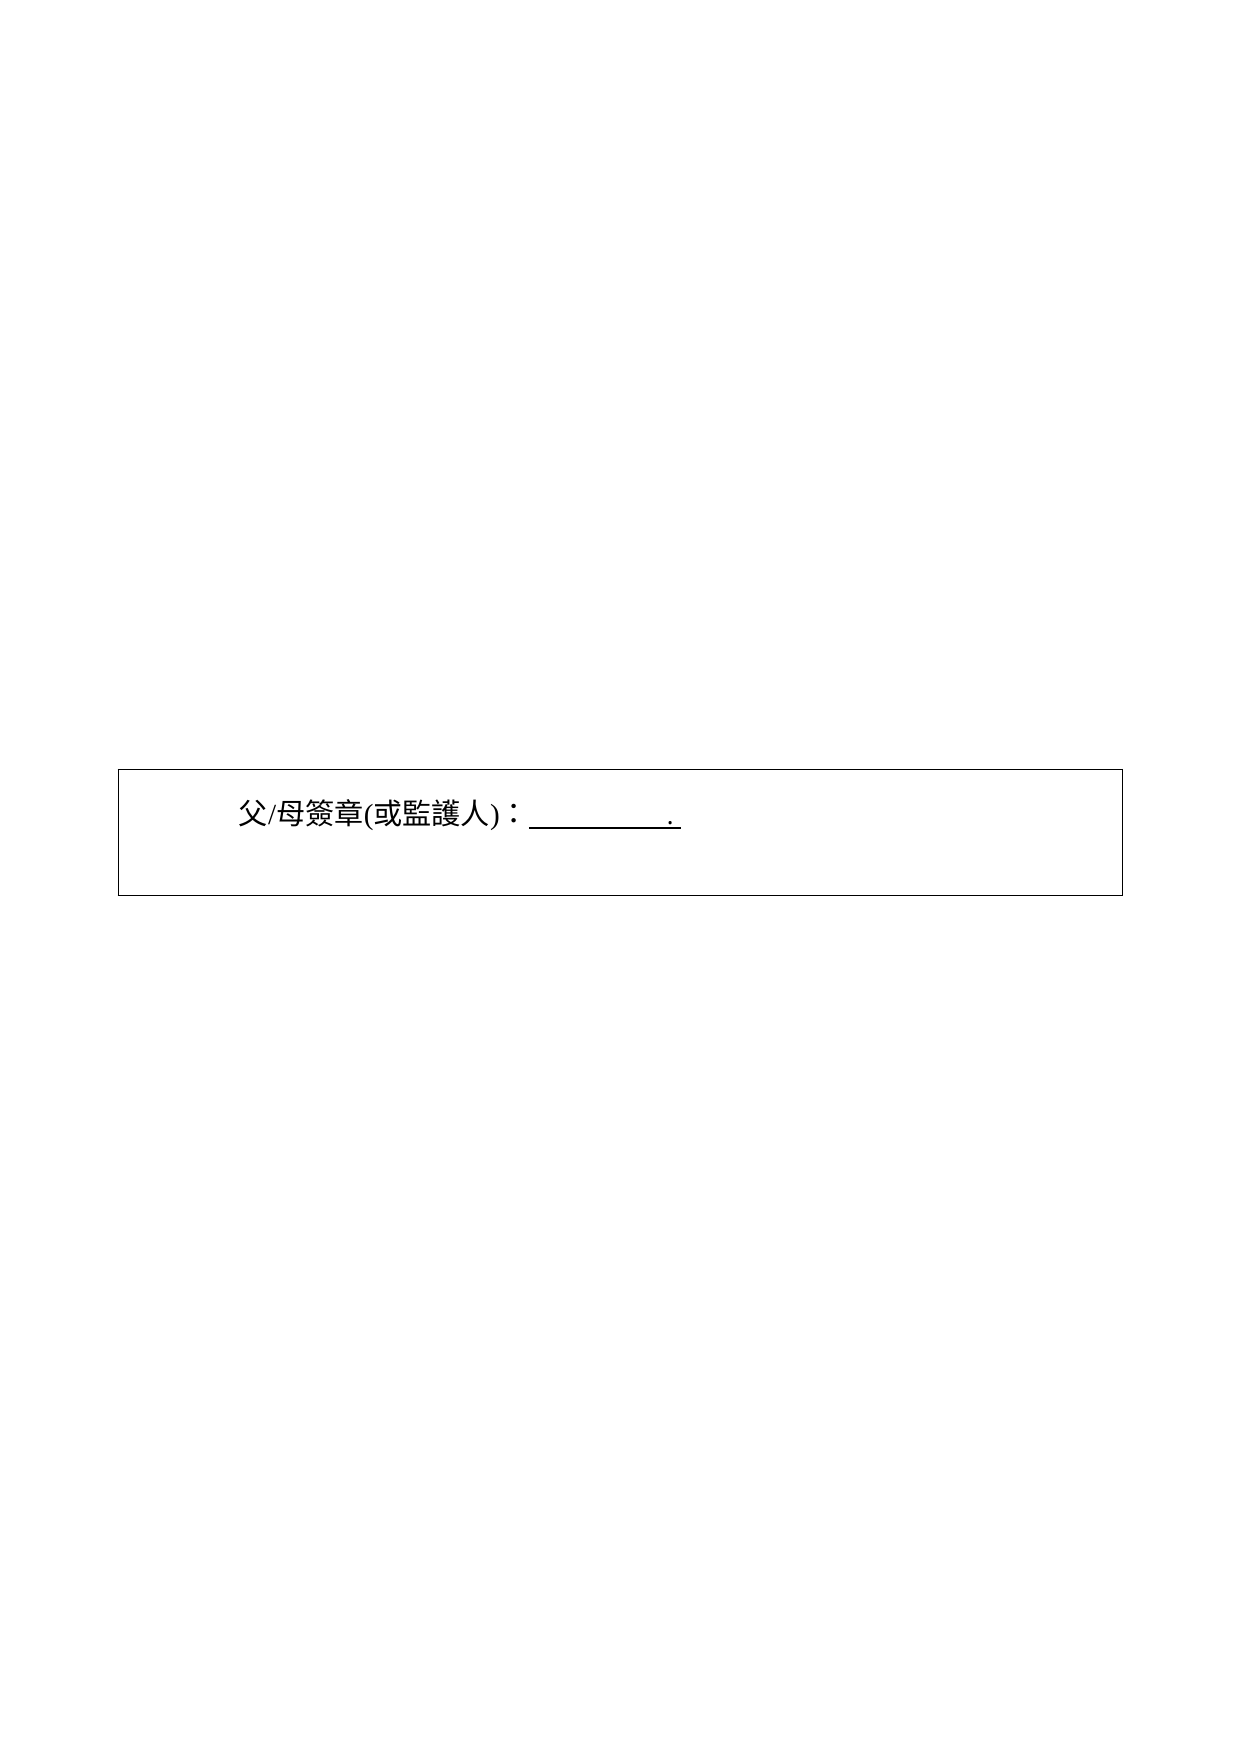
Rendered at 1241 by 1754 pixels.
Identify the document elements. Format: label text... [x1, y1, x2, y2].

table_header 本人同意子女 報名申請「臺北市112年度選拔未來領袖赴澳洲教育遊學實施計畫」，已詳讀計畫且承諾若錄取為選送學生，將遵守本計畫之規定，並履行其中所規範之義務。 學生簽章： . 父/母簽章(或監護人)： . 父/母簽章(或監護人)： . 民國 年 月 日 [119, 770, 1122, 895]
